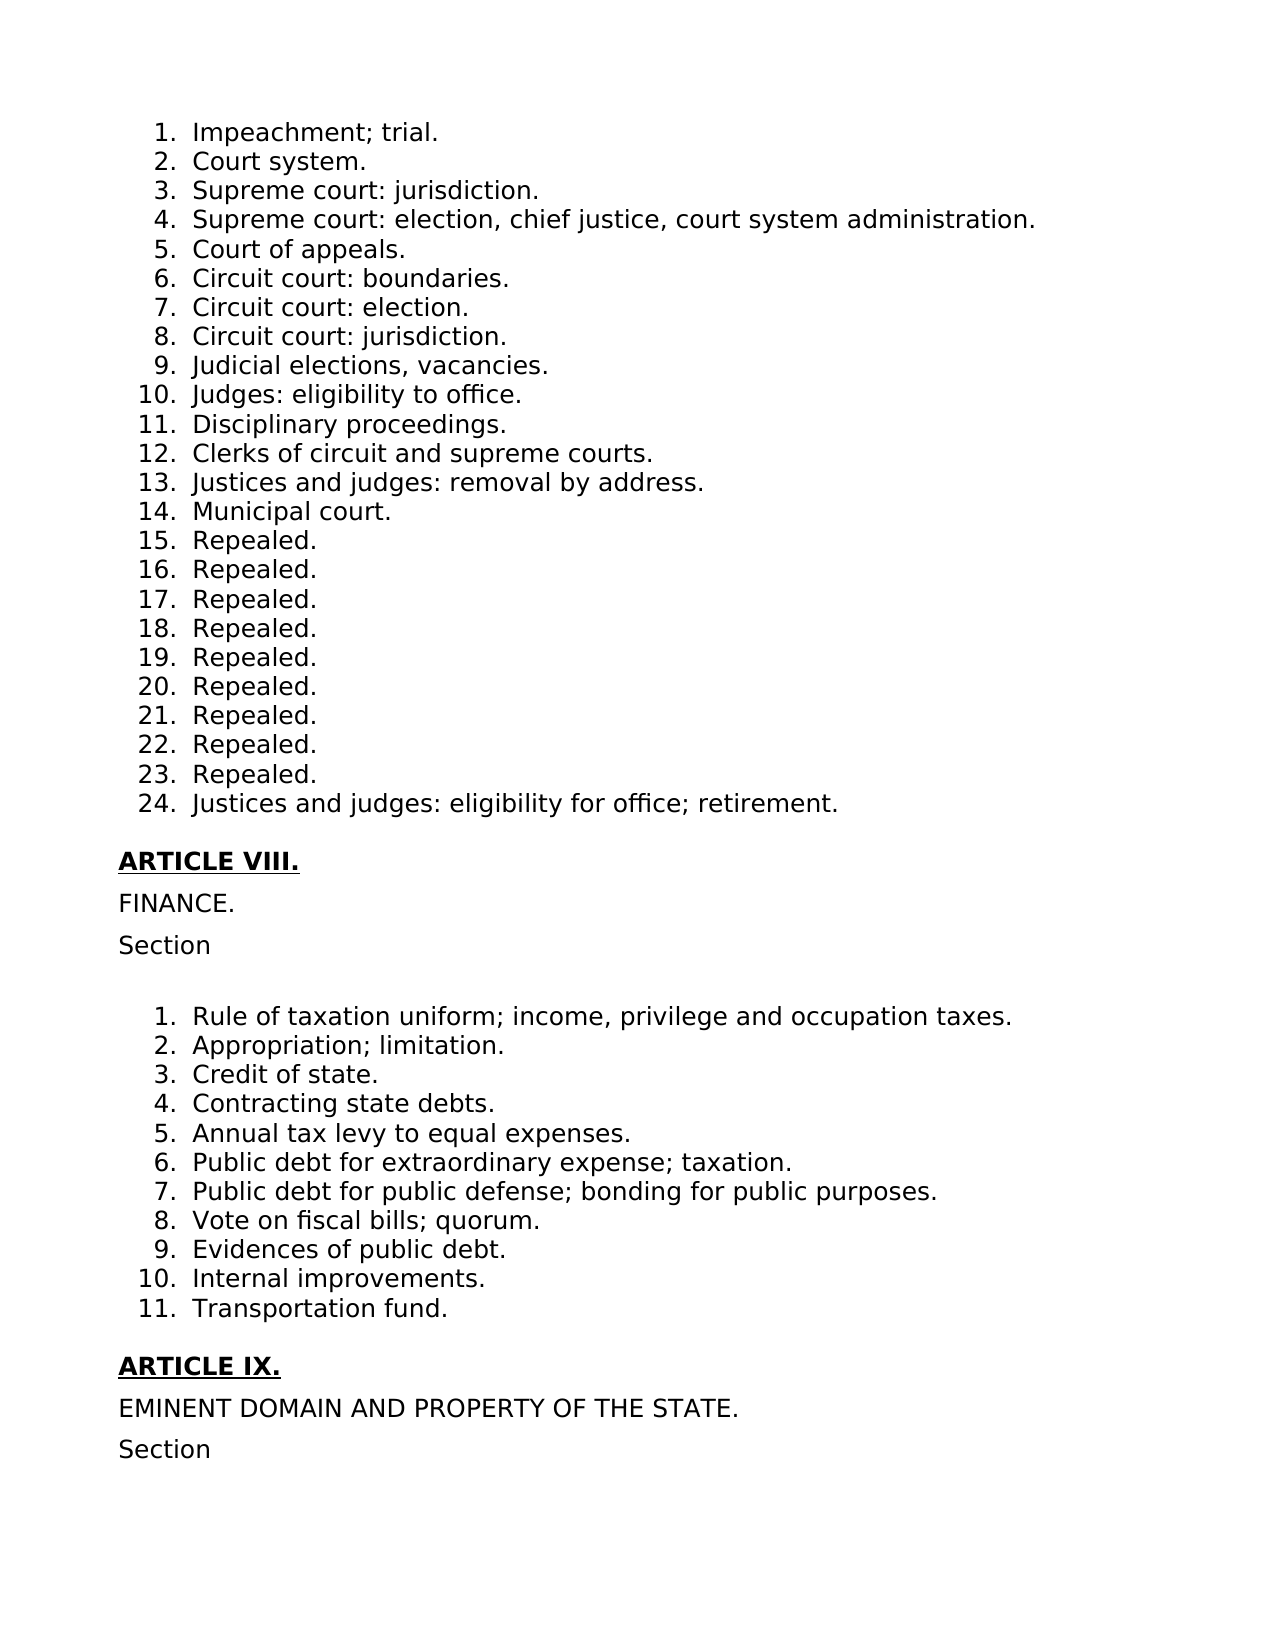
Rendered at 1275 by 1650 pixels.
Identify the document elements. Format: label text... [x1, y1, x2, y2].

text FINANCE. [118, 889, 1157, 918]
list Repealed. [177, 672, 1157, 701]
list Justices and judges: removal by address. [177, 468, 1157, 497]
list Public debt for extraordinary expense; taxation. [177, 1148, 1157, 1177]
list Repealed. [177, 760, 1157, 789]
text ARTICLE IX. [118, 1352, 1157, 1382]
list Repealed. [177, 526, 1157, 556]
list Judges: eligibility to office. [177, 381, 1157, 410]
list Internal improvements. [177, 1264, 1157, 1294]
text Section [118, 1436, 1157, 1465]
list Repealed. [177, 614, 1157, 643]
list Public debt for public defense; bonding for public purposes. [177, 1177, 1157, 1206]
text Section [118, 931, 1157, 960]
list Supreme court: jurisdiction. [177, 176, 1157, 206]
list Disciplinary proceedings. [177, 410, 1157, 439]
list Appropriation; limitation. [177, 1031, 1157, 1060]
list Evidences of public debt. [177, 1235, 1157, 1264]
list Repealed. [177, 556, 1157, 585]
list Supreme court: election, chief justice, court system administration. [177, 206, 1157, 235]
list Clerks of circuit and supreme courts. [177, 439, 1157, 468]
list Justices and judges: eligibility for office; retirement. [177, 789, 1157, 818]
text ARTICLE VIII. [118, 848, 1157, 877]
list Vote on fiscal bills; quorum. [177, 1206, 1157, 1235]
text EMINENT DOMAIN AND PROPERTY OF THE STATE. [118, 1394, 1157, 1423]
list Circuit court: election. [177, 293, 1157, 322]
list Repealed. [177, 731, 1157, 760]
list Credit of state. [177, 1060, 1157, 1089]
list Impeachment; trial. [177, 118, 1157, 147]
list Repealed. [177, 585, 1157, 614]
list Municipal court. [177, 497, 1157, 526]
list Judicial elections, vacancies. [177, 351, 1157, 381]
list Circuit court: jurisdiction. [177, 322, 1157, 351]
list Rule of taxation uniform; income, privilege and occupation taxes. [177, 1002, 1157, 1031]
list Repealed. [177, 701, 1157, 731]
list Contracting state debts. [177, 1089, 1157, 1119]
list Transportation fund. [177, 1294, 1157, 1323]
list Court of appeals. [177, 235, 1157, 264]
list Court system. [177, 147, 1157, 176]
list Annual tax levy to equal expenses. [177, 1119, 1157, 1148]
list Repealed. [177, 643, 1157, 672]
list Circuit court: boundaries. [177, 264, 1157, 293]
